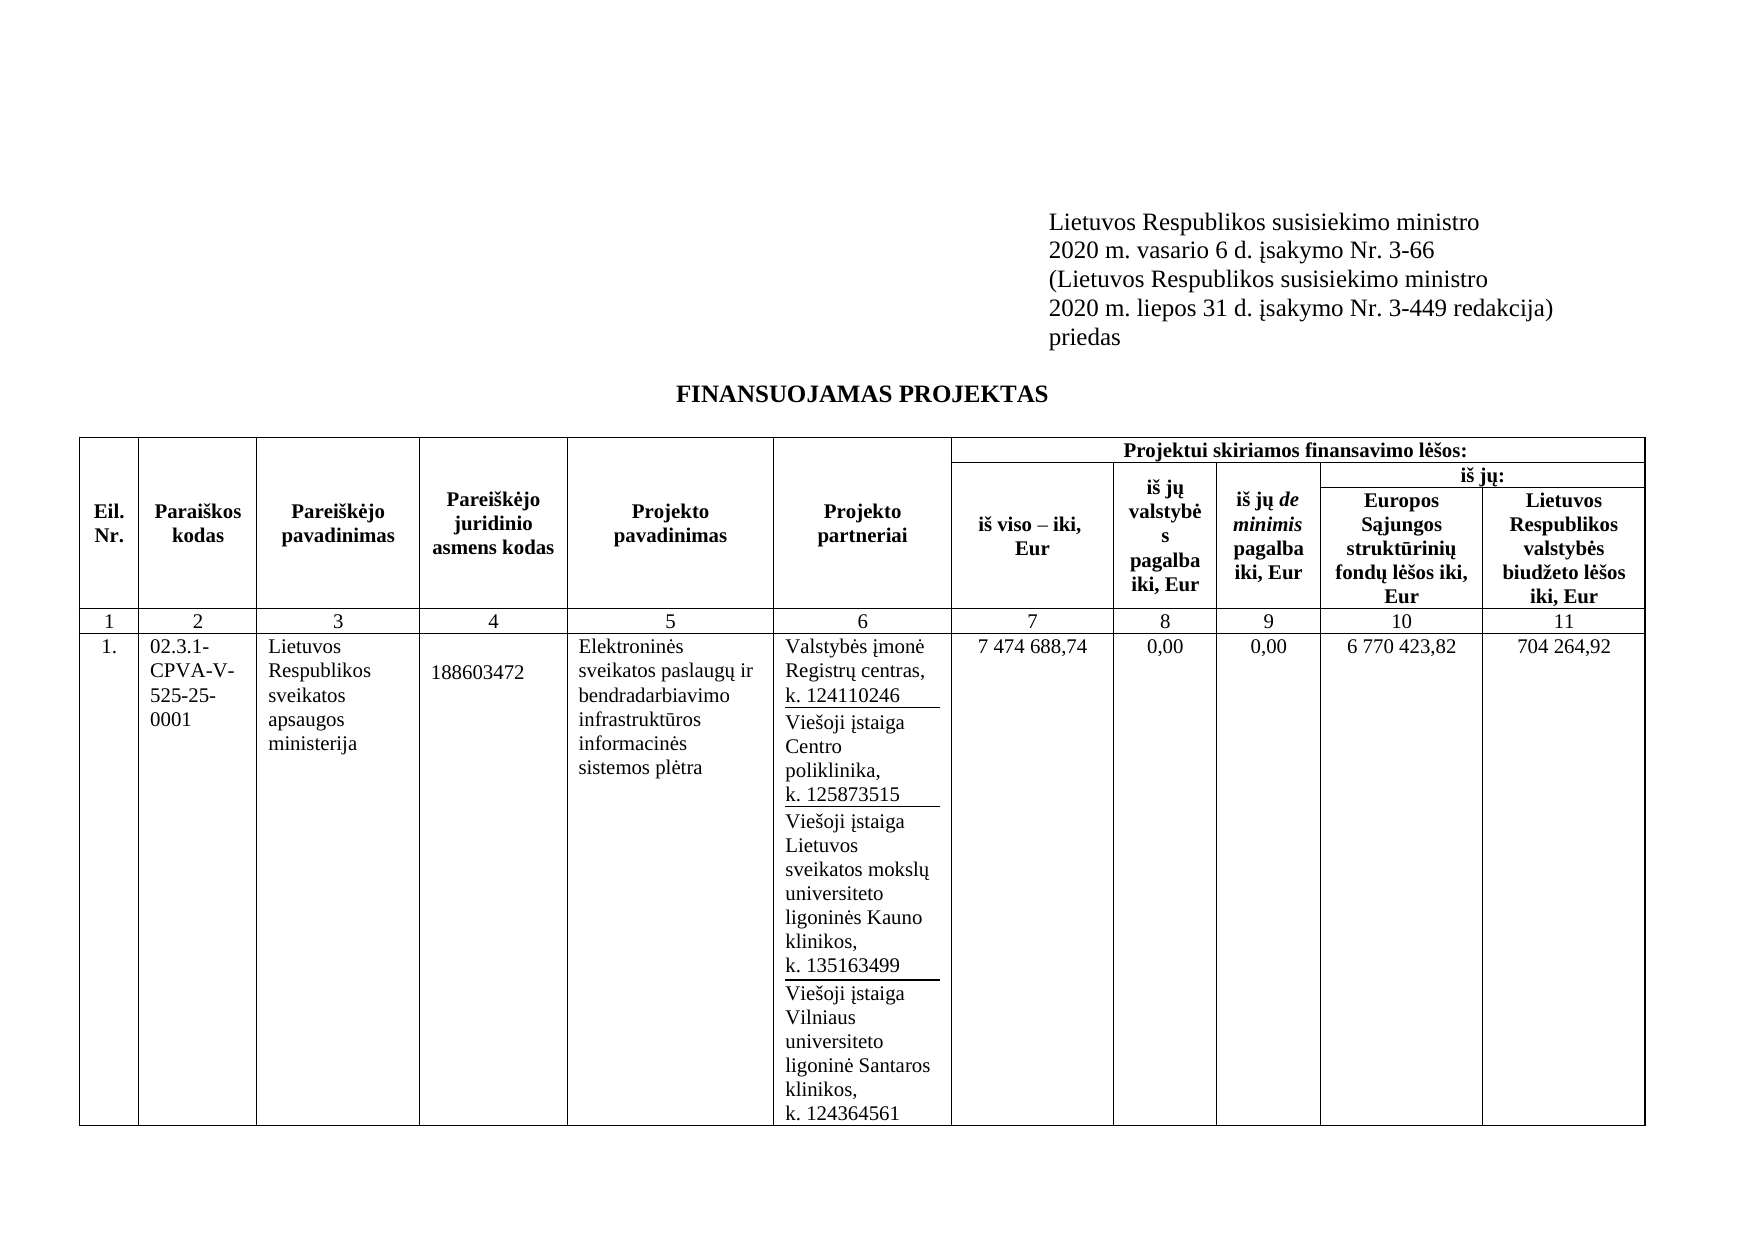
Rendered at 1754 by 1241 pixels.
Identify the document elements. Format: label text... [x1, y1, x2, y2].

table_cell iš jų valstybės pagalba iki, Eur [1114, 463, 1216, 608]
table_cell 1 [80, 609, 138, 633]
table_header Eil. Nr. [80, 438, 138, 608]
table_cell 188603472 [420, 634, 567, 1125]
table_cell Valstybės įmonė Registrų centras, k. 124110246 Viešoji įstaiga Centro poliklinika, k. 125873515 Viešoji įstaiga Lietuvos sveikatos mokslų universiteto ligoninės Kauno klinikos, k. 135163499 Viešoji įstaiga Vilniaus universiteto ligoninė Santaros klinikos, k. 124364561 [774, 634, 951, 1125]
table_header Pareiškėjo juridinio asmens kodas [420, 438, 567, 608]
table_cell Lietuvos Respublikos valstybės biudžeto lėšos iki, Eur [1483, 488, 1644, 608]
table_cell iš jų de minimis pagalba iki, Eur [1217, 463, 1320, 608]
table_cell 0,00 [1114, 634, 1216, 1125]
table_cell 9 [1217, 609, 1320, 633]
table_cell 4 [420, 609, 567, 633]
table_cell 7 [952, 609, 1113, 633]
table_cell iš jų: [1321, 463, 1644, 487]
text priedas [1048, 322, 1565, 350]
text 2020 m. vasario 6 d. įsakymo Nr. 3-66 [1048, 235, 1565, 264]
table_cell Elektroninės sveikatos paslaugų ir bendradarbiavimo infrastruktūros informacinės sistemos plėtra [568, 634, 773, 1125]
table_header [458, 634, 556, 660]
table_cell 3 [257, 609, 419, 633]
table_cell 0,00 [1217, 634, 1320, 1125]
table_header Projekto partneriai [774, 438, 951, 608]
table_cell Europos Sąjungos struktūrinių fondų lėšos iki, Eur [1321, 488, 1482, 608]
table_cell 11 [1483, 609, 1644, 633]
text (Lietuvos Respublikos susisiekimo ministro [1048, 264, 1565, 293]
table_cell 2 [139, 609, 256, 633]
table_cell 5 [568, 609, 773, 633]
table_header Projektui skiriamos finansavimo lėšos: [952, 438, 1644, 462]
table_header Paraiškos kodas [139, 438, 256, 608]
text 2020 m. liepos 31 d. įsakymo Nr. 3-449 redakcija) [1048, 293, 1565, 322]
table_cell 6 [774, 609, 951, 633]
table_cell 7 474 688,74 [952, 634, 1113, 1125]
table_header Projekto pavadinimas [568, 438, 773, 608]
table_cell 8 [1114, 609, 1216, 633]
table_cell 1. [80, 634, 138, 1125]
table_cell 10 [1321, 609, 1482, 633]
table_cell iš viso – iki, Eur [952, 463, 1113, 608]
table_cell Lietuvos Respublikos sveikatos apsaugos ministerija [257, 634, 419, 1125]
table_cell 02.3.1-CPVA-V-525-25-0001 [139, 634, 256, 1125]
text FINANSUOJAMAS PROJEKTAS [89, 379, 1636, 408]
text Lietuvos Respublikos susisiekimo ministro [1048, 207, 1565, 235]
table_cell 704 264,92 [1483, 634, 1644, 1125]
table_cell 6 770 423,82 [1321, 634, 1482, 1125]
table_header [431, 634, 458, 660]
table_header Pareiškėjo pavadinimas [257, 438, 419, 608]
